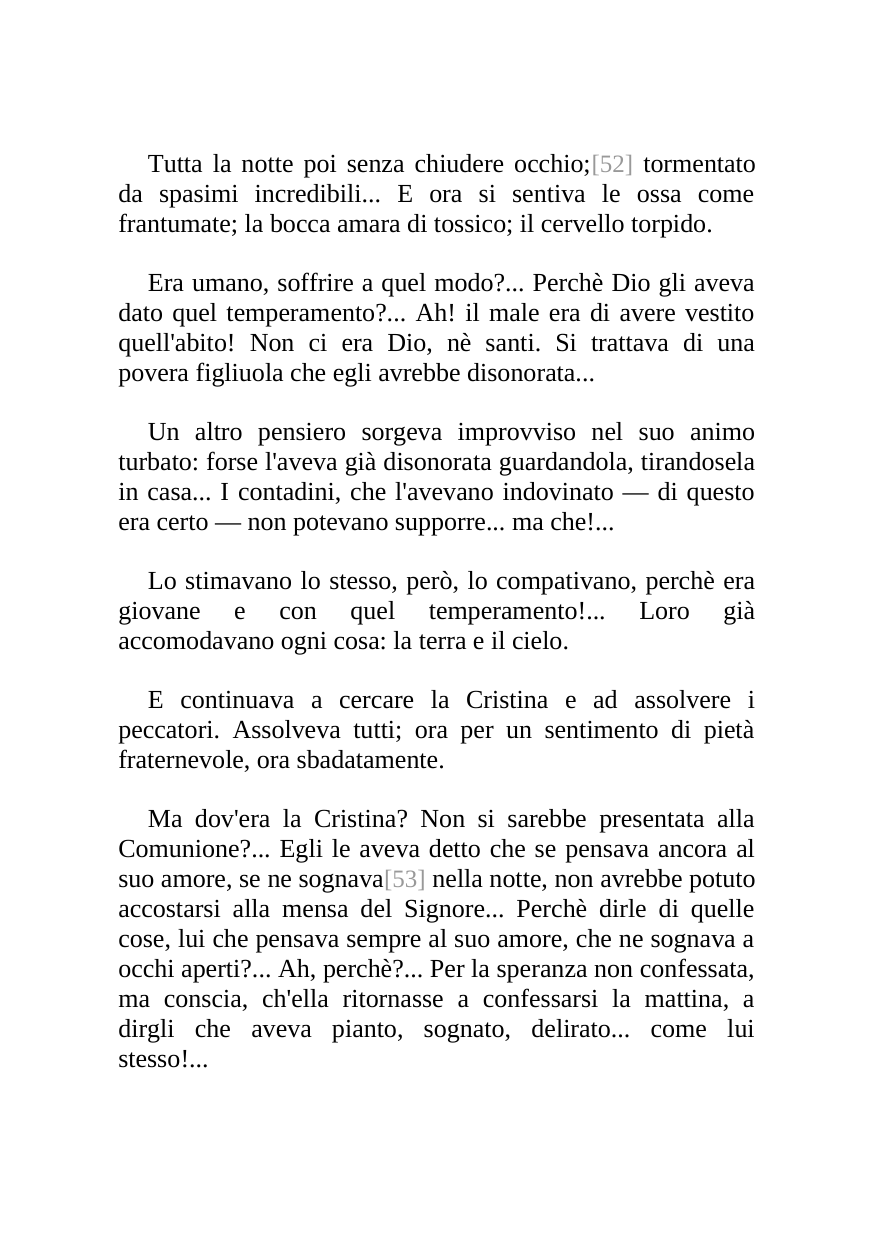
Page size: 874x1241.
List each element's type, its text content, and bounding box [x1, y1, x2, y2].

text E continuava a cercare la Cristina e ad assolvere i peccatori. Assolveva tutti; ora per un sentimento di pietà fraternevole, ora sbadatamente. [118, 684, 756, 774]
text Era umano, soffrire a quel modo?... Perchè Dio gli aveva dato quel temperamento?... Ah! il male era di avere vestito quell'abito! Non ci era Dio, nè santi. Si trattava di una povera figliuola che egli avrebbe disonorata... [118, 267, 756, 387]
text Un altro pensiero sorgeva improvviso nel suo animo turbato: forse l'aveva già disonorata guardandola, tirandosela in casa... I contadini, che l'avevano indovinato — di questo era certo — non potevano supporre... ma che!... [118, 416, 756, 536]
text Tutta la notte poi senza chiudere occhio;[52] tormentato da spasimi incredibili... E ora si sentiva le ossa come frantumate; la bocca amara di tossico; il cervello torpido. [118, 148, 756, 238]
text Ma dov'era la Cristina? Non si sarebbe presentata alla Comunione?... Egli le aveva detto che se pensava ancora al suo amore, se ne sognava[53] nella notte, non avrebbe potuto accostarsi alla mensa del Signore... Perchè dirle di quelle cose, lui che pensava sempre al suo amore, che ne sognava a occhi aperti?... Ah, perchè?... Per la speranza non confessata, ma conscia, ch'ella ritornasse a confessarsi la mattina, a dirgli che aveva pianto, sognato, delirato... come lui stesso!... [118, 803, 756, 1073]
text Lo stimavano lo stesso, però, lo compativano, perchè era giovane e con quel temperamento!... Loro già accomodavano ogni cosa: la terra e il cielo. [118, 565, 756, 655]
